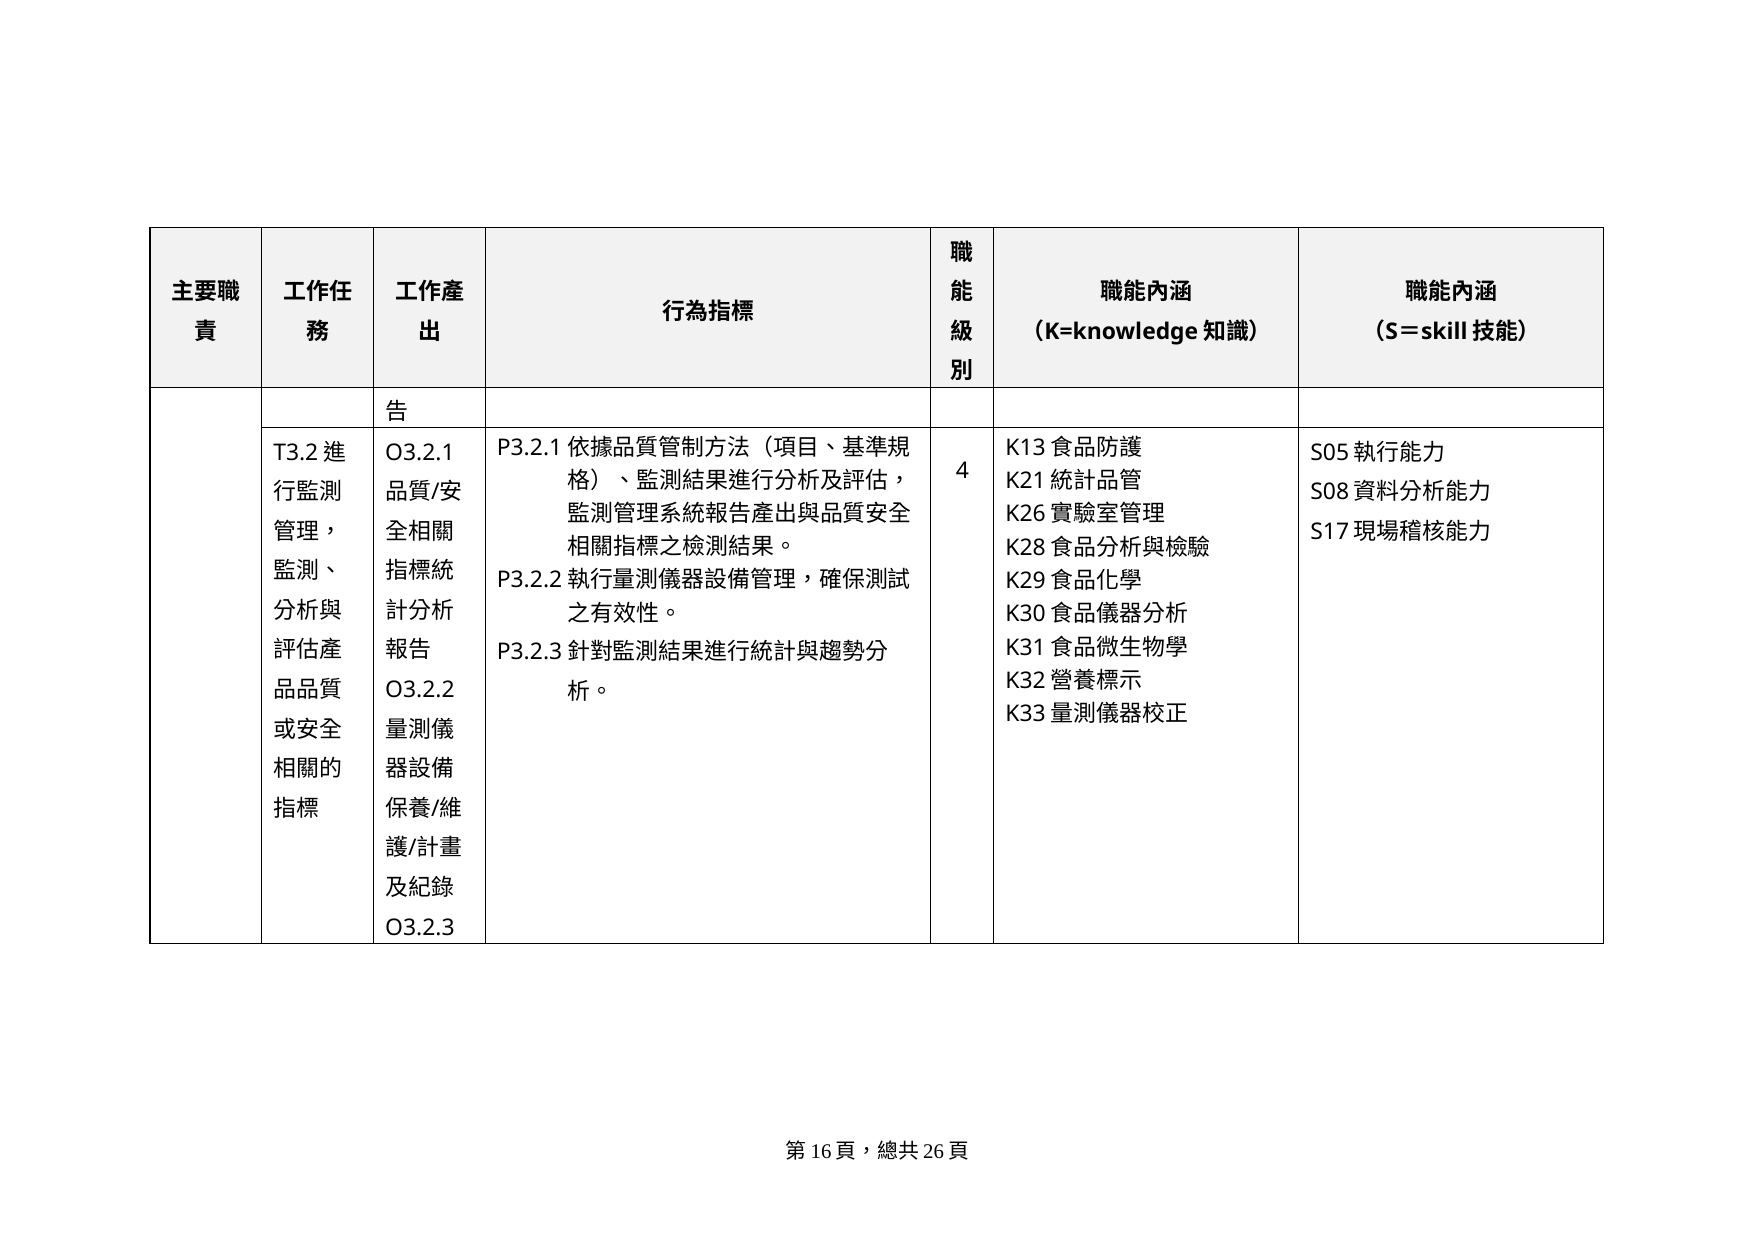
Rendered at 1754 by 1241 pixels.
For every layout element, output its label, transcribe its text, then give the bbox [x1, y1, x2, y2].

table_cell S05執行能力 S08資料分析能力 S17現場稽核能力 [1299, 428, 1603, 943]
table_header 職能內涵 （S＝skill技能） [1299, 228, 1603, 387]
table_cell T3.2進行監測管理，監測、分析與評估產品品質或安全相關的指標 [262, 428, 373, 943]
table_header 行為指標 [486, 228, 930, 387]
table_cell P3.2.1依據品質管制方法（項目、基準規格）、監測結果進行分析及評估，監測管理系統報告產出與品質安全相關指標之檢測結果。 P3.2.2執行量測儀器設備管理，確保測試之有效性。 P3.2.3針對監測結果進行統計與趨勢分析。 [486, 428, 930, 943]
table_cell [262, 388, 373, 427]
table_cell [931, 388, 993, 427]
table_header 工作任務 [262, 228, 373, 387]
table_header 主要職責 [151, 228, 261, 387]
table_header 職能內涵 （K=knowledge知識） [994, 228, 1298, 387]
table_cell [994, 388, 1298, 427]
table_cell K13食品防護 K21統計品管 K26實驗室管理 K28食品分析與檢驗 K29食品化學 K30食品儀器分析 K31食品微生物學 K32營養標示 K33量測儀器校正 [994, 428, 1298, 943]
table_cell [151, 388, 261, 943]
table_cell [486, 388, 930, 427]
table_header 工作產出 [374, 228, 485, 387]
table_cell 4 [931, 428, 993, 943]
table_cell [1299, 388, 1603, 427]
table_cell 告 [374, 388, 485, 427]
table_cell O3.2.1品質/安全相關指標統計分析報告 O3.2.2量測儀器設備保養/維護/計畫及紀錄 O3.2.3 [374, 428, 485, 943]
table_header 職能級別 [931, 228, 993, 387]
